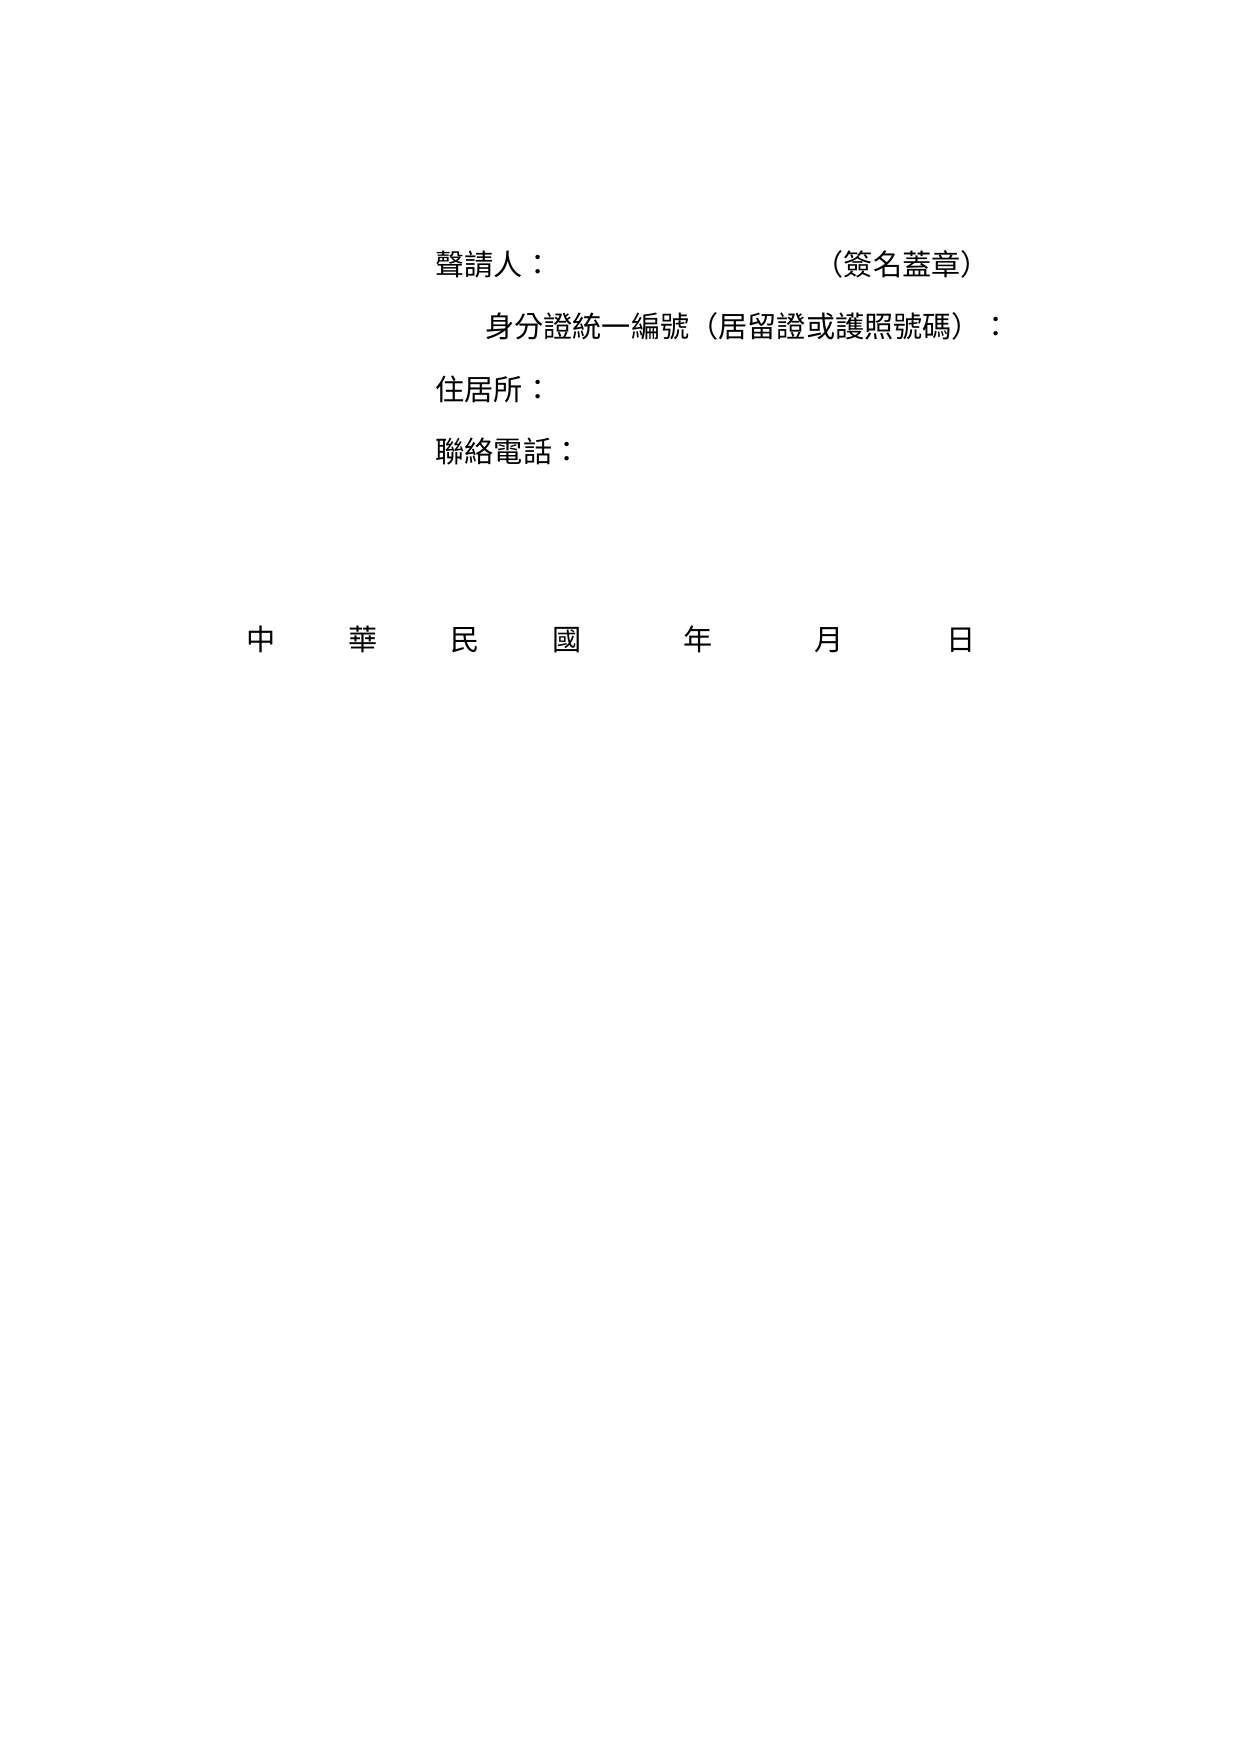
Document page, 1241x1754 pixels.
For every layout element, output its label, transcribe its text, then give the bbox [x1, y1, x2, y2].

text 聲請人： （簽名蓋章） [187, 221, 1053, 283]
text 中 華 民 國 年 月 日 [187, 596, 1053, 658]
text 身分證統一編號（居留證或護照號碼）： [187, 283, 1053, 346]
text 聯絡電話： [187, 408, 1053, 471]
text 住居所： [187, 346, 1053, 408]
